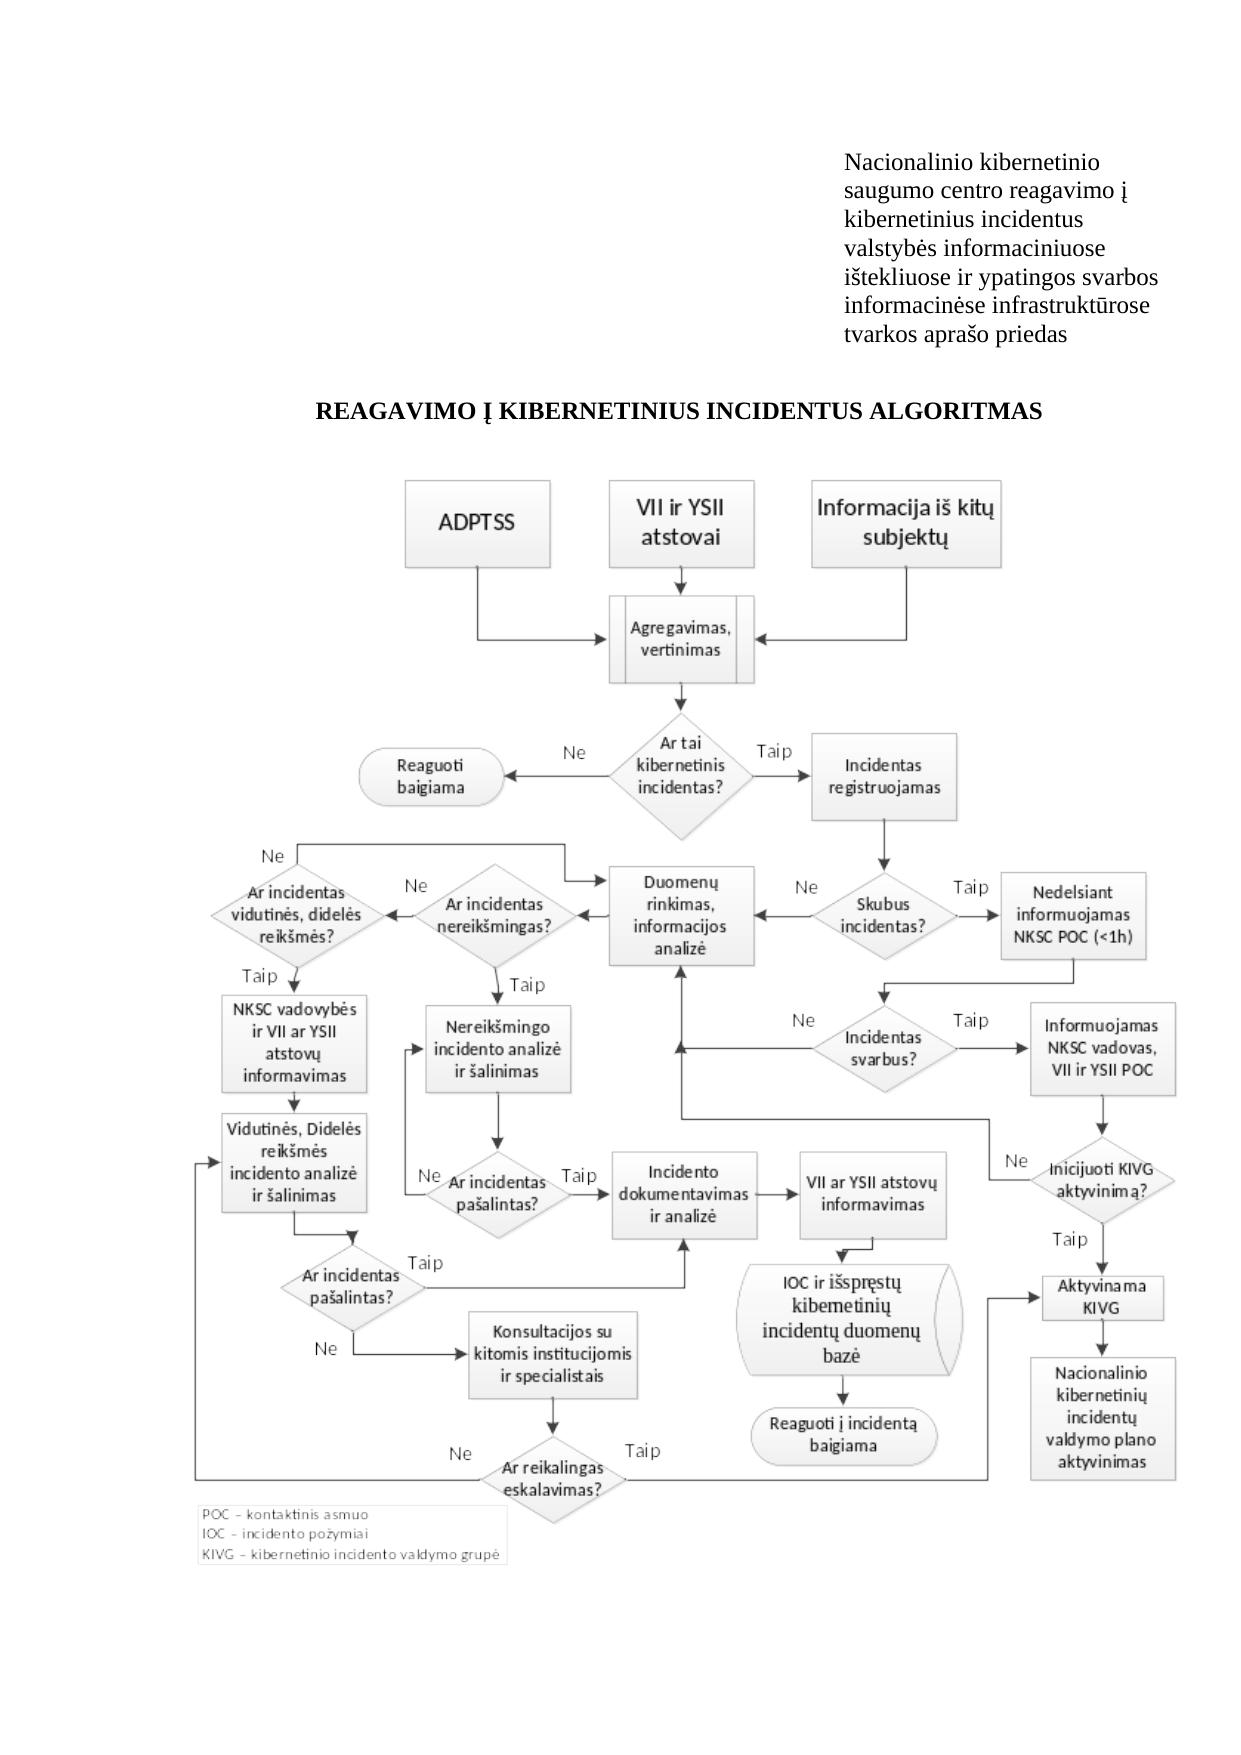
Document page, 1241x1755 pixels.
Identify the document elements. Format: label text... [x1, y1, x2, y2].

text Nacionalinio kibernetinio saugumo centro reagavimo į kibernetinius incidentus valstybės informaciniuose ištekliuose ir ypatingos svarbos informacinėse infrastruktūrose tvarkos aprašo priedas [844, 147, 1181, 348]
text Reagavimo Į KibernetiniUS incidentUS algoritmas [177, 396, 1181, 425]
